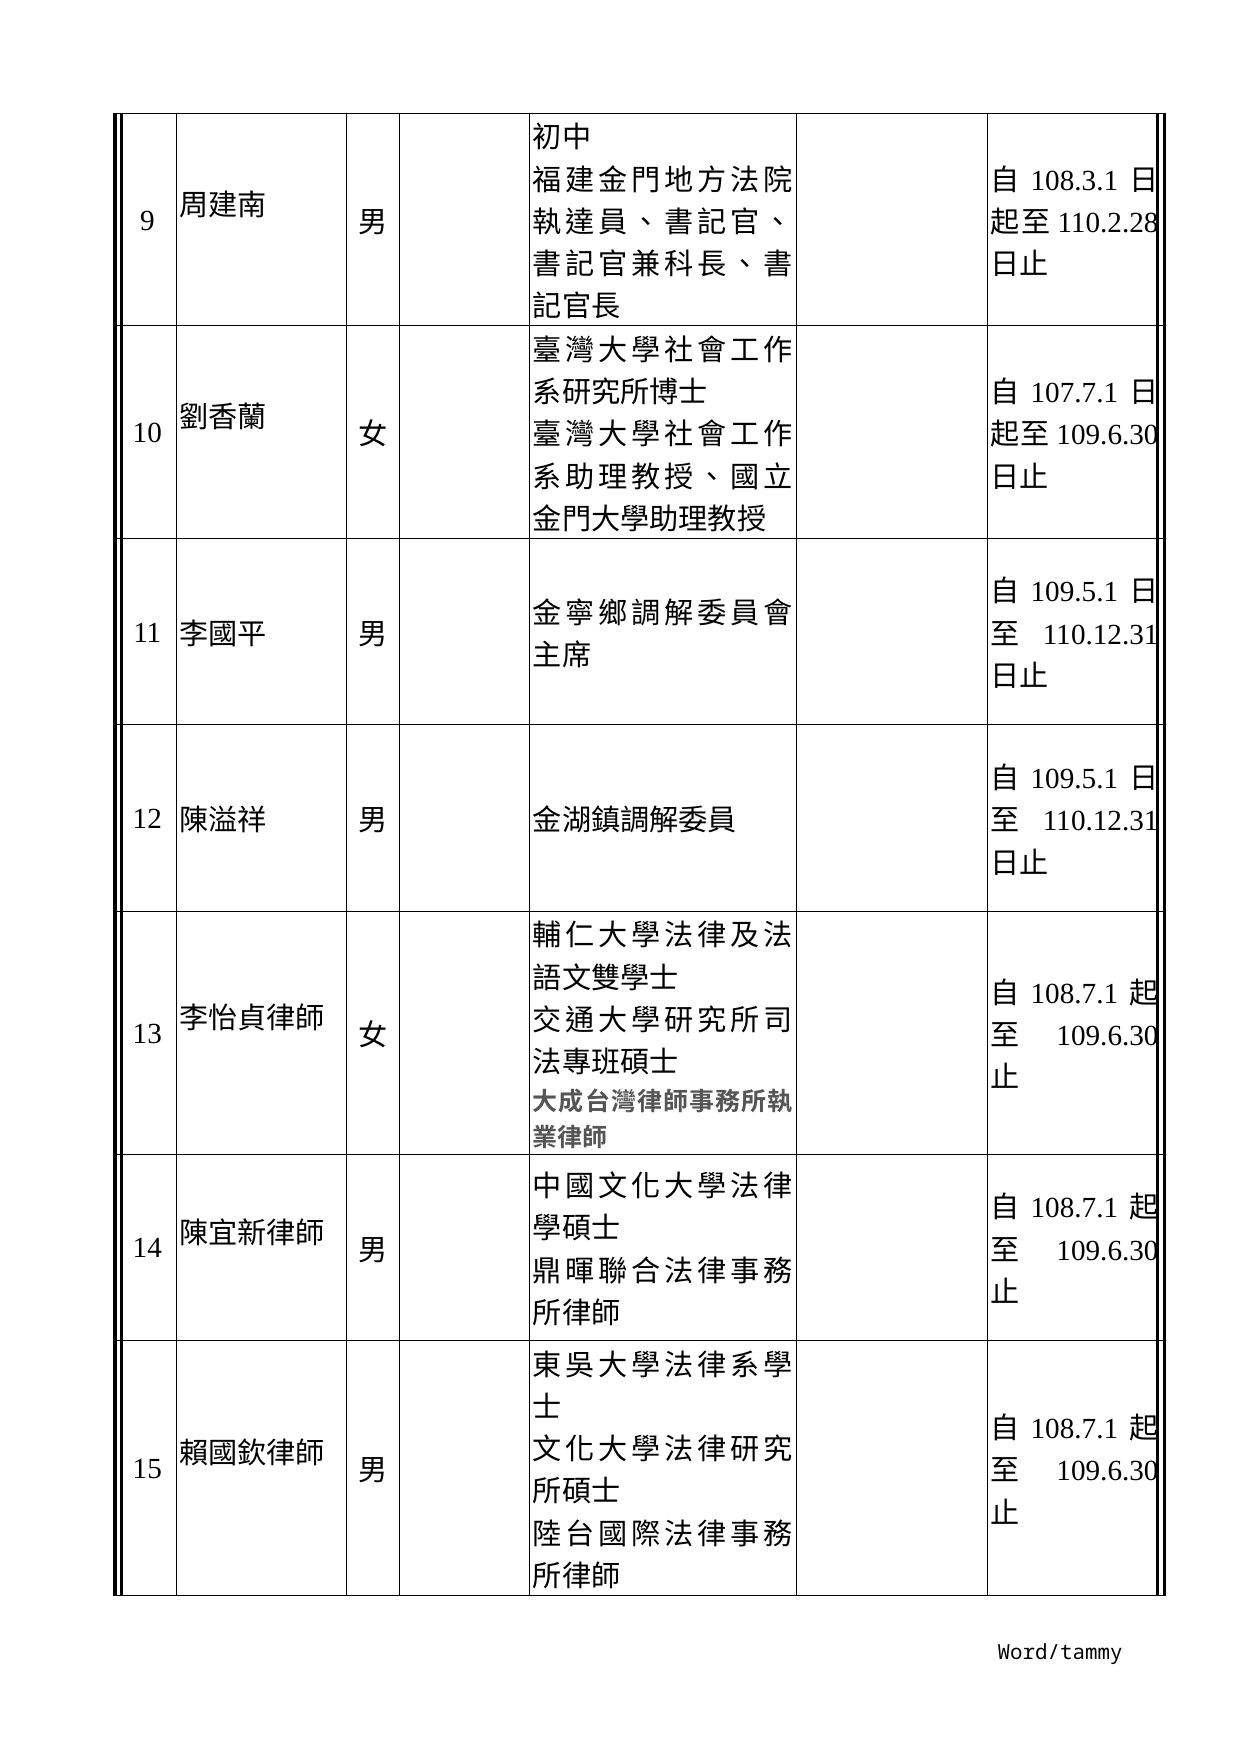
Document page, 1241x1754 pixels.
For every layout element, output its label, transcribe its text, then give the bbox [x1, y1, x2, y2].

table_cell 15 [123, 1341, 176, 1595]
table_cell 金湖鎮調解委員 [530, 725, 796, 911]
table_cell 男 [347, 539, 399, 724]
table_cell 自108.7.1起至109.6.30止 [988, 1341, 1156, 1595]
table_cell [400, 1155, 529, 1340]
table_cell 陳宜新律師 [177, 1155, 346, 1340]
table_cell 臺灣大學社會工作系研究所博士 臺灣大學社會工作系助理教授、國立金門大學助理教授 [530, 326, 796, 538]
table_cell 女 [347, 326, 399, 538]
table_cell 9 [123, 114, 176, 325]
table_cell [400, 1341, 529, 1595]
table_cell 周建南 [177, 114, 346, 325]
table_cell 男 [347, 114, 399, 325]
table_cell [797, 539, 987, 724]
table_cell 自107.7.1日起至109.6.30日止 [988, 326, 1156, 538]
table_cell 東吳大學法律系學士 文化大學法律研究所碩士 陸台國際法律事務所律師 [530, 1341, 796, 1595]
table_cell 自108.3.1日起至110.2.28日止 [988, 114, 1156, 325]
table_cell [797, 725, 987, 911]
table_cell 自108.7.1起至109.6.30止 [988, 912, 1156, 1153]
table_cell [797, 326, 987, 538]
table_cell 李怡貞律師 [177, 912, 346, 1153]
table_cell 自109.5.1日至110.12.31日止 [988, 725, 1156, 911]
table_cell 男 [347, 725, 399, 911]
table_cell 13 [123, 912, 176, 1153]
table_cell 自109.5.1日至110.12.31日止 [988, 539, 1156, 724]
table_cell [400, 326, 529, 538]
table_cell 12 [123, 725, 176, 911]
table_cell 女 [347, 912, 399, 1153]
table_cell 賴國欽律師 [177, 1341, 346, 1595]
table_cell [400, 539, 529, 724]
table_cell 金寧鄉調解委員會主席 [530, 539, 796, 724]
table_cell 14 [123, 1155, 176, 1340]
table_cell [400, 114, 529, 325]
table_cell 11 [123, 539, 176, 724]
table_cell 陳溢祥 [177, 725, 346, 911]
table_cell 中國文化大學法律學碩士 鼎暉聯合法律事務所律師 [530, 1155, 796, 1340]
table_cell 男 [347, 1155, 399, 1340]
table_cell 10 [123, 326, 176, 538]
table_cell 初中 福建金門地方法院執達員、書記官、書記官兼科長、書記官長 [530, 114, 796, 325]
table_cell [797, 1155, 987, 1340]
table_cell 劉香蘭 [177, 326, 346, 538]
table_cell 男 [347, 1341, 399, 1595]
table_cell [797, 912, 987, 1153]
table_cell [400, 725, 529, 911]
table_cell 輔仁大學法律及法語文雙學士 交通大學研究所司法專班碩士 大成台灣律師事務所執業律師 [530, 912, 796, 1153]
table_cell [797, 1341, 987, 1595]
table_cell 自108.7.1起至109.6.30止 [988, 1155, 1156, 1340]
table_cell [400, 912, 529, 1153]
table_cell 李國平 [177, 539, 346, 724]
table_cell [797, 114, 987, 325]
